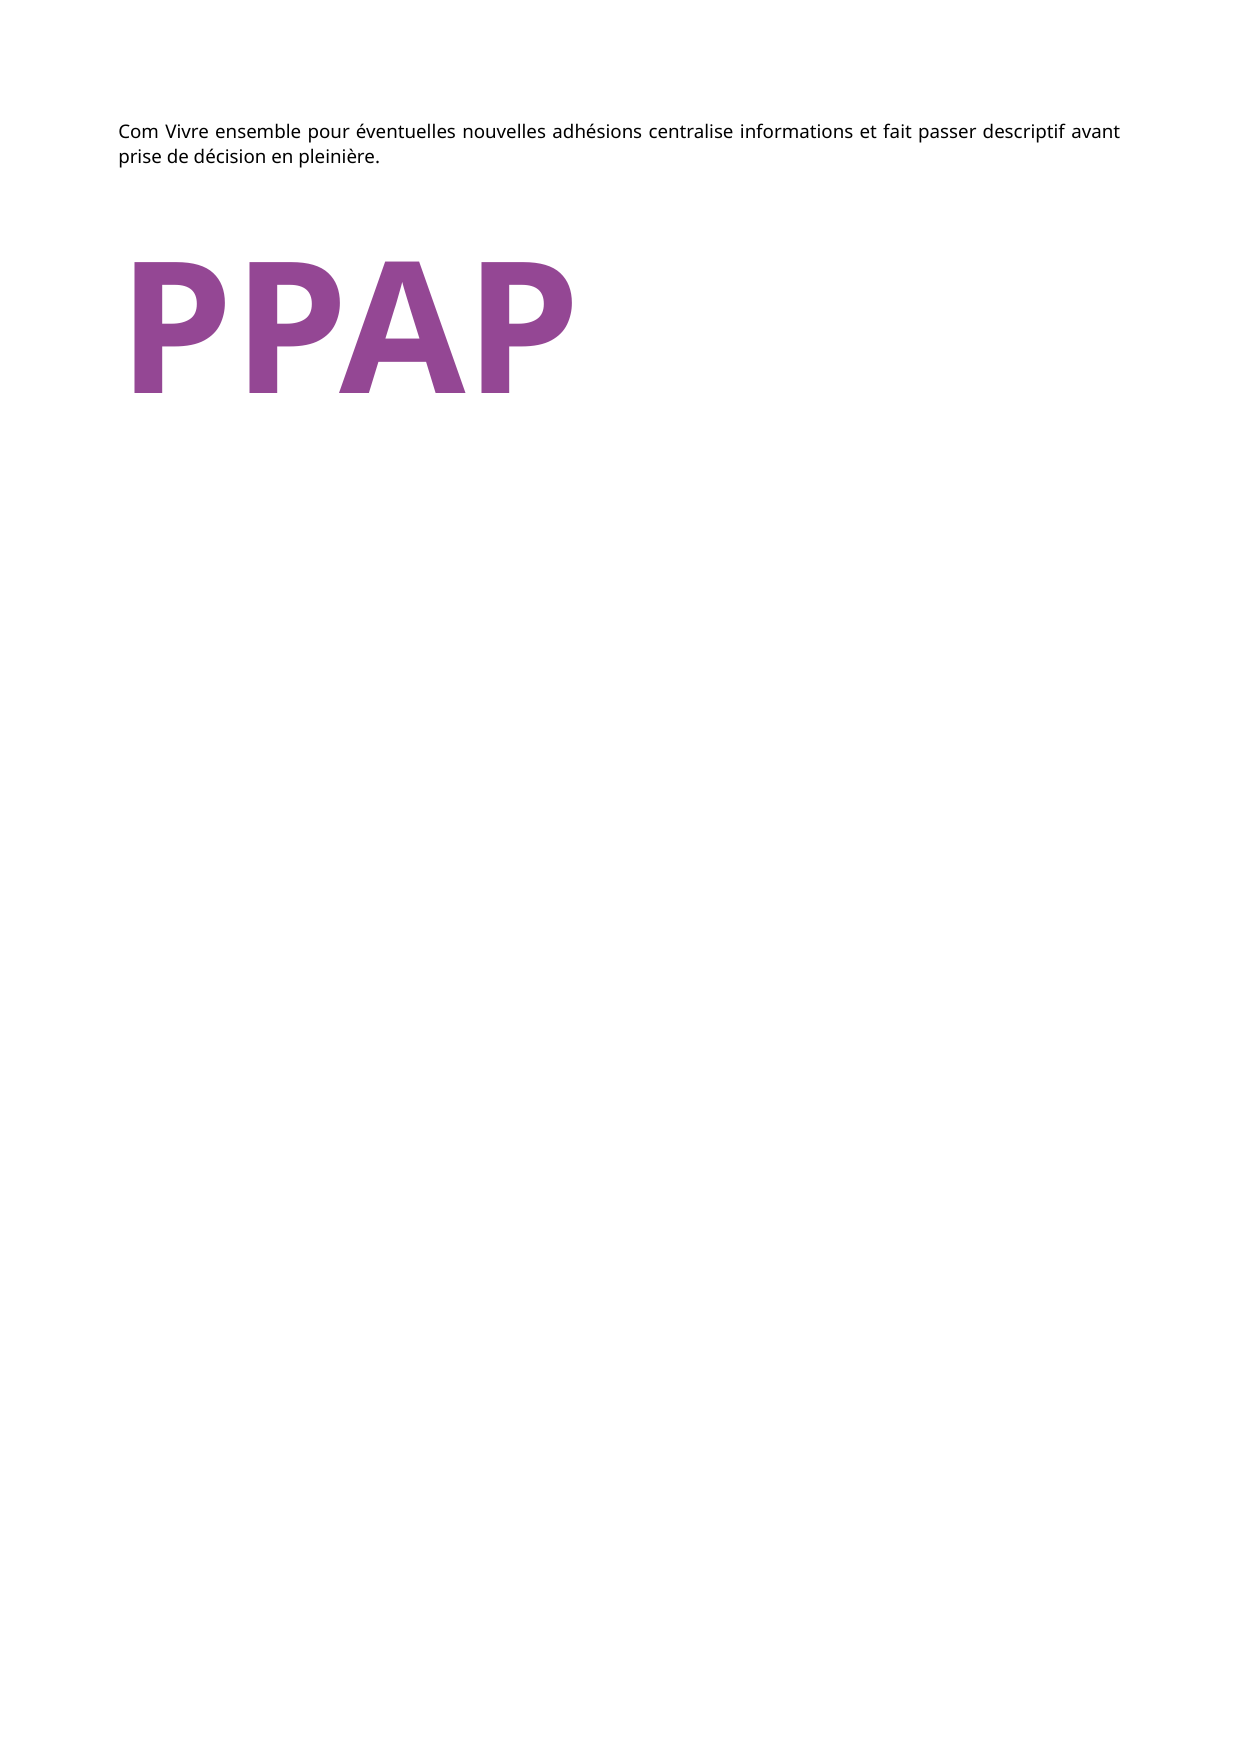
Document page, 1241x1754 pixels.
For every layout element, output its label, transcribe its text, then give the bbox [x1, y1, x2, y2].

text PPAP [118, 198, 1122, 447]
text Com Vivre ensemble pour éventuelles nouvelles adhésions centralise informations et fait passer descriptif avant prise de décision en pleinière. [118, 118, 1122, 169]
